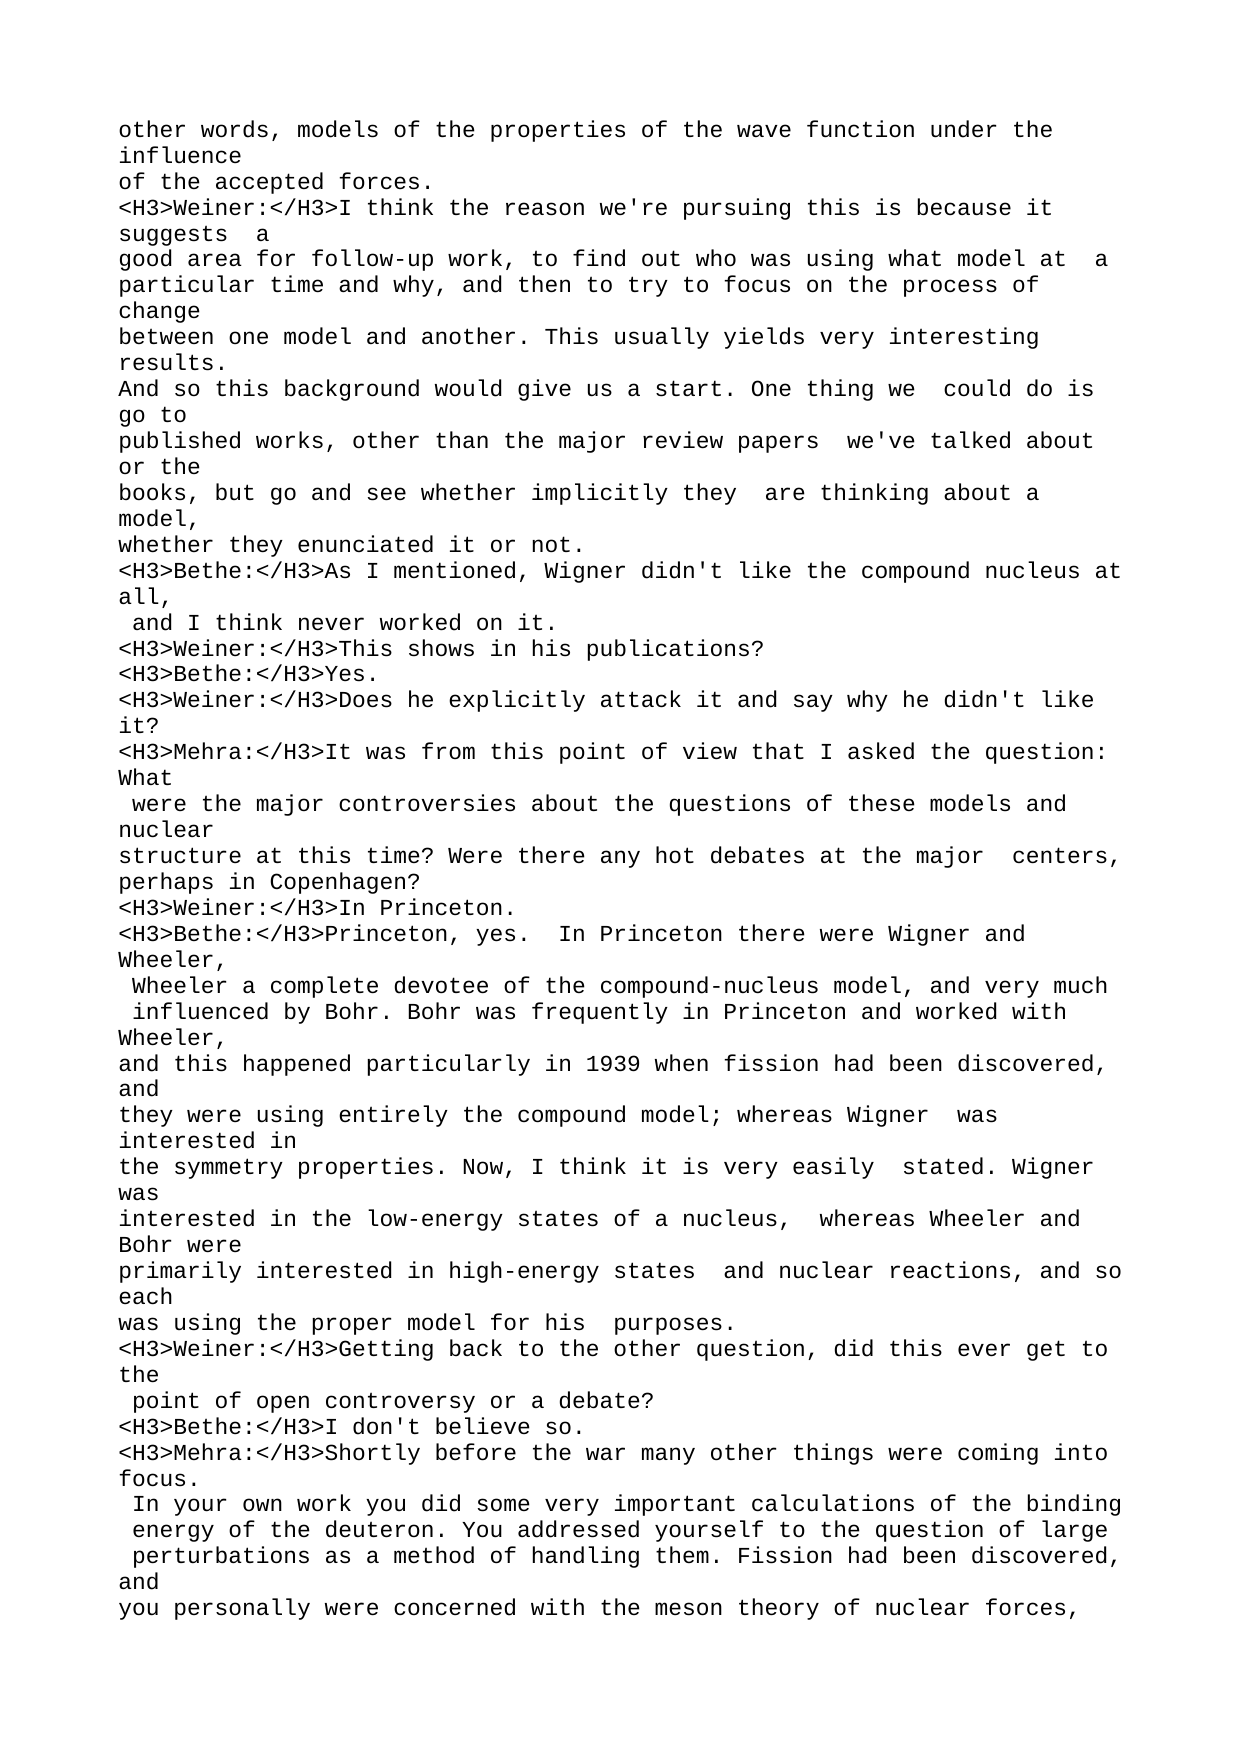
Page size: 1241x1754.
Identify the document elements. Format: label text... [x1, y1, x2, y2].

text the symmetry properties. Now, I think it is very easily stated. Wigner was [118, 1156, 1122, 1207]
text were the major controversies about the questions of these models and nuclear [118, 792, 1122, 844]
text <H3>Mehra:</H3>Shortly before the war many other things were coming into focus. [118, 1441, 1122, 1493]
text of the accepted forces. [118, 170, 1122, 196]
text <H3>Mehra:</H3>It was from this point of view that I asked the question: What [118, 741, 1122, 792]
text and I think never worked on it. [118, 611, 1122, 637]
text perturbations as a method of handling them. Fission had been discovered, and [118, 1545, 1122, 1597]
text <H3>Weiner:</H3>I think the reason we're pursuing this is because it suggests a [118, 196, 1122, 248]
text they were using entirely the compound model; whereas Wigner was interested in [118, 1104, 1122, 1156]
text <H3>Weiner:</H3>In Princeton. [118, 896, 1122, 922]
text and this happened particularly in 1939 when fission had been discovered, and [118, 1052, 1122, 1104]
text energy of the deuteron. You addressed yourself to the question of large [118, 1519, 1122, 1545]
text particular time and why, and then to try to focus on the process of change [118, 274, 1122, 326]
text between one model and another. This usually yields very interesting results. [118, 326, 1122, 377]
text <H3>Bethe:</H3>I don't believe so. [118, 1415, 1122, 1441]
text <H3>Weiner:</H3>Getting back to the other question, did this ever get to the [118, 1337, 1122, 1389]
text structure at this time? Were there any hot debates at the major centers, [118, 844, 1122, 870]
text other words, models of the properties of the wave function under the influence [118, 118, 1122, 170]
text <H3>Bethe:</H3>As I mentioned, Wigner didn't like the compound nucleus at all, [118, 559, 1122, 611]
text books, but go and see whether implicitly they are thinking about a model, [118, 481, 1122, 533]
text <H3>Bethe:</H3>Princeton, yes. In Princeton there were Wigner and Wheeler, [118, 922, 1122, 974]
text And so this background would give us a start. One thing we could do is go to [118, 377, 1122, 429]
text <H3>Weiner:</H3>This shows in his publications? [118, 637, 1122, 663]
text whether they enunciated it or not. [118, 533, 1122, 559]
text interested in the low-energy states of a nucleus, whereas Wheeler and Bohr were [118, 1207, 1122, 1259]
text influenced by Bohr. Bohr was frequently in Princeton and worked with Wheeler, [118, 1000, 1122, 1052]
text you personally were concerned with the meson theory of nuclear forces, [118, 1597, 1122, 1622]
text primarily interested in high-energy states and nuclear reactions, and so each [118, 1259, 1122, 1311]
text <H3>Weiner:</H3>Does he explicitly attack it and say why he didn't like it? [118, 689, 1122, 741]
text was using the proper model for his purposes. [118, 1311, 1122, 1337]
text published works, other than the major review papers we've talked about or the [118, 429, 1122, 481]
text good area for follow-up work, to find out who was using what model at a [118, 248, 1122, 274]
text In your own work you did some very important calculations of the binding [118, 1493, 1122, 1519]
text point of open controversy or a debate? [118, 1389, 1122, 1415]
text perhaps in Copenhagen? [118, 870, 1122, 896]
text Wheeler a complete devotee of the compound-nucleus model, and very much [118, 974, 1122, 1000]
text <H3>Bethe:</H3>Yes. [118, 663, 1122, 689]
